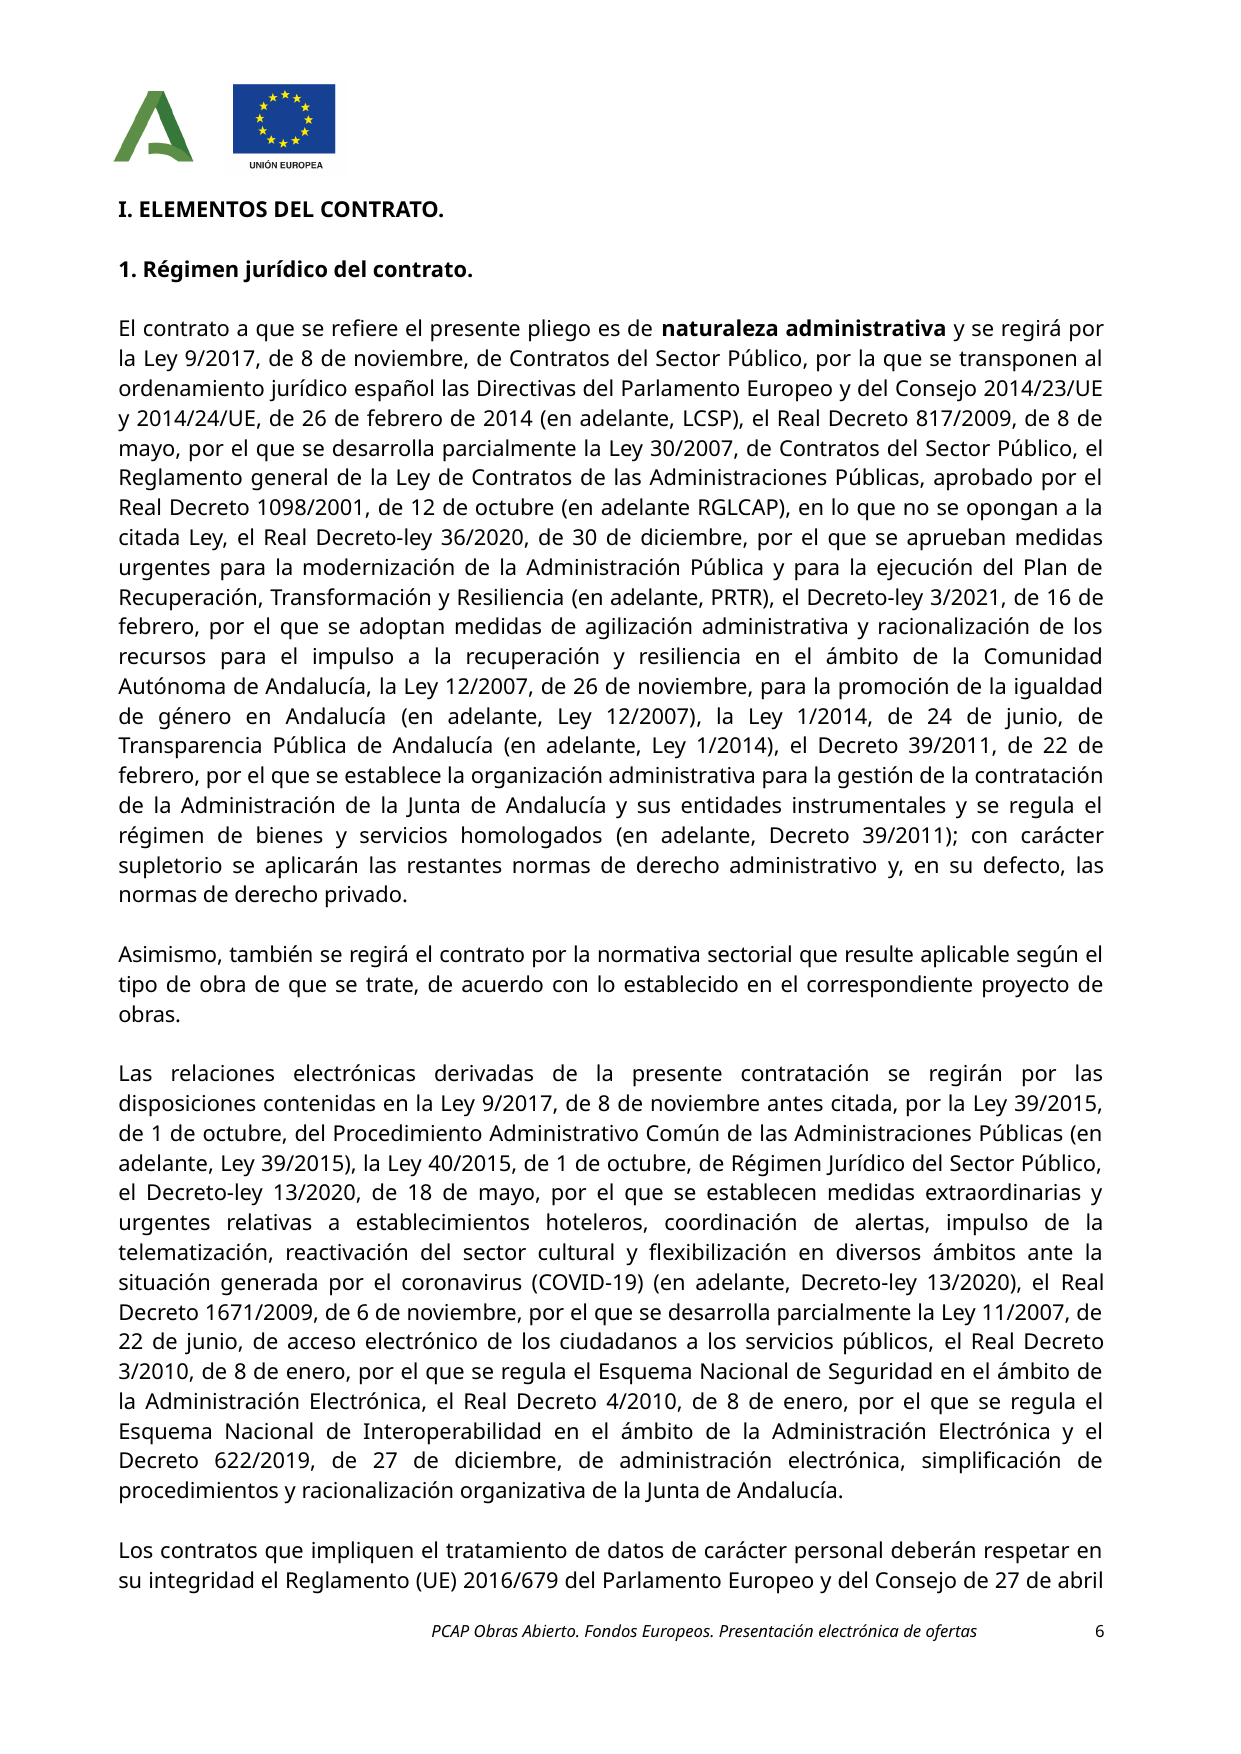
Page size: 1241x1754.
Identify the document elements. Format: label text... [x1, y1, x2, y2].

text Los contratos que impliquen el tratamiento de datos de carácter personal deberán respetar en su integridad el Reglamento (UE) 2016/679 del Parlamento Europeo y del Consejo de 27 de abril [118, 1535, 1104, 1594]
text Asimismo, también se regirá el contrato por la normativa sectorial que resulte aplicable según el tipo de obra de que se trate, de acuerdo con lo establecido en el correspondiente proyecto de obras. [118, 939, 1104, 1028]
text Las relaciones electrónicas derivadas de la presente contratación se regirán por las disposiciones contenidas en la Ley 9/2017, de 8 de noviembre antes citada, por la Ley 39/2015, de 1 de octubre, del Procedimiento Administrativo Común de las Administraciones Públicas (en adelante, Ley 39/2015), la Ley 40/2015, de 1 de octubre, de Régimen Jurídico del Sector Público, el Decreto-ley 13/2020, de 18 de mayo, por el que se establecen medidas extraordinarias y urgentes relativas a establecimientos hoteleros, coordinación de alertas, impulso de la telematización, reactivación del sector cultural y flexibilización en diversos ámbitos ante la situación generada por el coronavirus (COVID-19) (en adelante, Decreto-ley 13/2020), el Real Decreto 1671/2009, de 6 de noviembre, por el que se desarrolla parcialmente la Ley 11/2007, de 22 de junio, de acceso electrónico de los ciudadanos a los servicios públicos, el Real Decreto 3/2010, de 8 de enero, por el que se regula el Esquema Nacional de Seguridad en el ámbito de la Administración Electrónica, el Real Decreto 4/2010, de 8 de enero, por el que se regula el Esquema Nacional de Interoperabilidad en el ámbito de la Administración Electrónica y el Decreto 622/2019, de 27 de diciembre, de administración electrónica, simplificación de procedimientos y racionalización organizativa de la Junta de Andalucía. [118, 1058, 1104, 1505]
text 1. Régimen jurídico del contrato. [118, 254, 1104, 284]
text I. ELEMENTOS DEL CONTRATO. [118, 194, 1104, 224]
picture [109, 86, 198, 166]
picture [221, 78, 347, 176]
text El contrato a que se refiere el presente pliego es de naturaleza administrativa y se regirá por la Ley 9/2017, de 8 de noviembre, de Contratos del Sector Público, por la que se transponen al ordenamiento jurídico español las Directivas del Parlamento Europeo y del Consejo 2014/23/UE y 2014/24/UE, de 26 de febrero de 2014 (en adelante, LCSP), el Real Decreto 817/2009, de 8 de mayo, por el que se desarrolla parcialmente la Ley 30/2007, de Contratos del Sector Público, el Reglamento general de la Ley de Contratos de las Administraciones Públicas, aprobado por el Real Decreto 1098/2001, de 12 de octubre (en adelante RGLCAP), en lo que no se opongan a la citada Ley, el Real Decreto-ley 36/2020, de 30 de diciembre, por el que se aprueban medidas urgentes para la modernización de la Administración Pública y para la ejecución del Plan de Recuperación, Transformación y Resiliencia (en adelante, PRTR), el Decreto-ley 3/2021, de 16 de febrero, por el que se adoptan medidas de agilización administrativa y racionalización de los recursos para el impulso a la recuperación y resiliencia en el ámbito de la Comunidad Autónoma de Andalucía, la Ley 12/2007, de 26 de noviembre, para la promoción de la igualdad de género en Andalucía (en adelante, Ley 12/2007), la Ley 1/2014, de 24 de junio, de Transparencia Pública de Andalucía (en adelante, Ley 1/2014), el Decreto 39/2011, de 22 de febrero, por el que se establece la organización administrativa para la gestión de la contratación de la Administración de la Junta de Andalucía y sus entidades instrumentales y se regula el régimen de bienes y servicios homologados (en adelante, Decreto 39/2011); con carácter supletorio se aplicarán las restantes normas de derecho administrativo y, en su defecto, las normas de derecho privado. [118, 313, 1104, 909]
